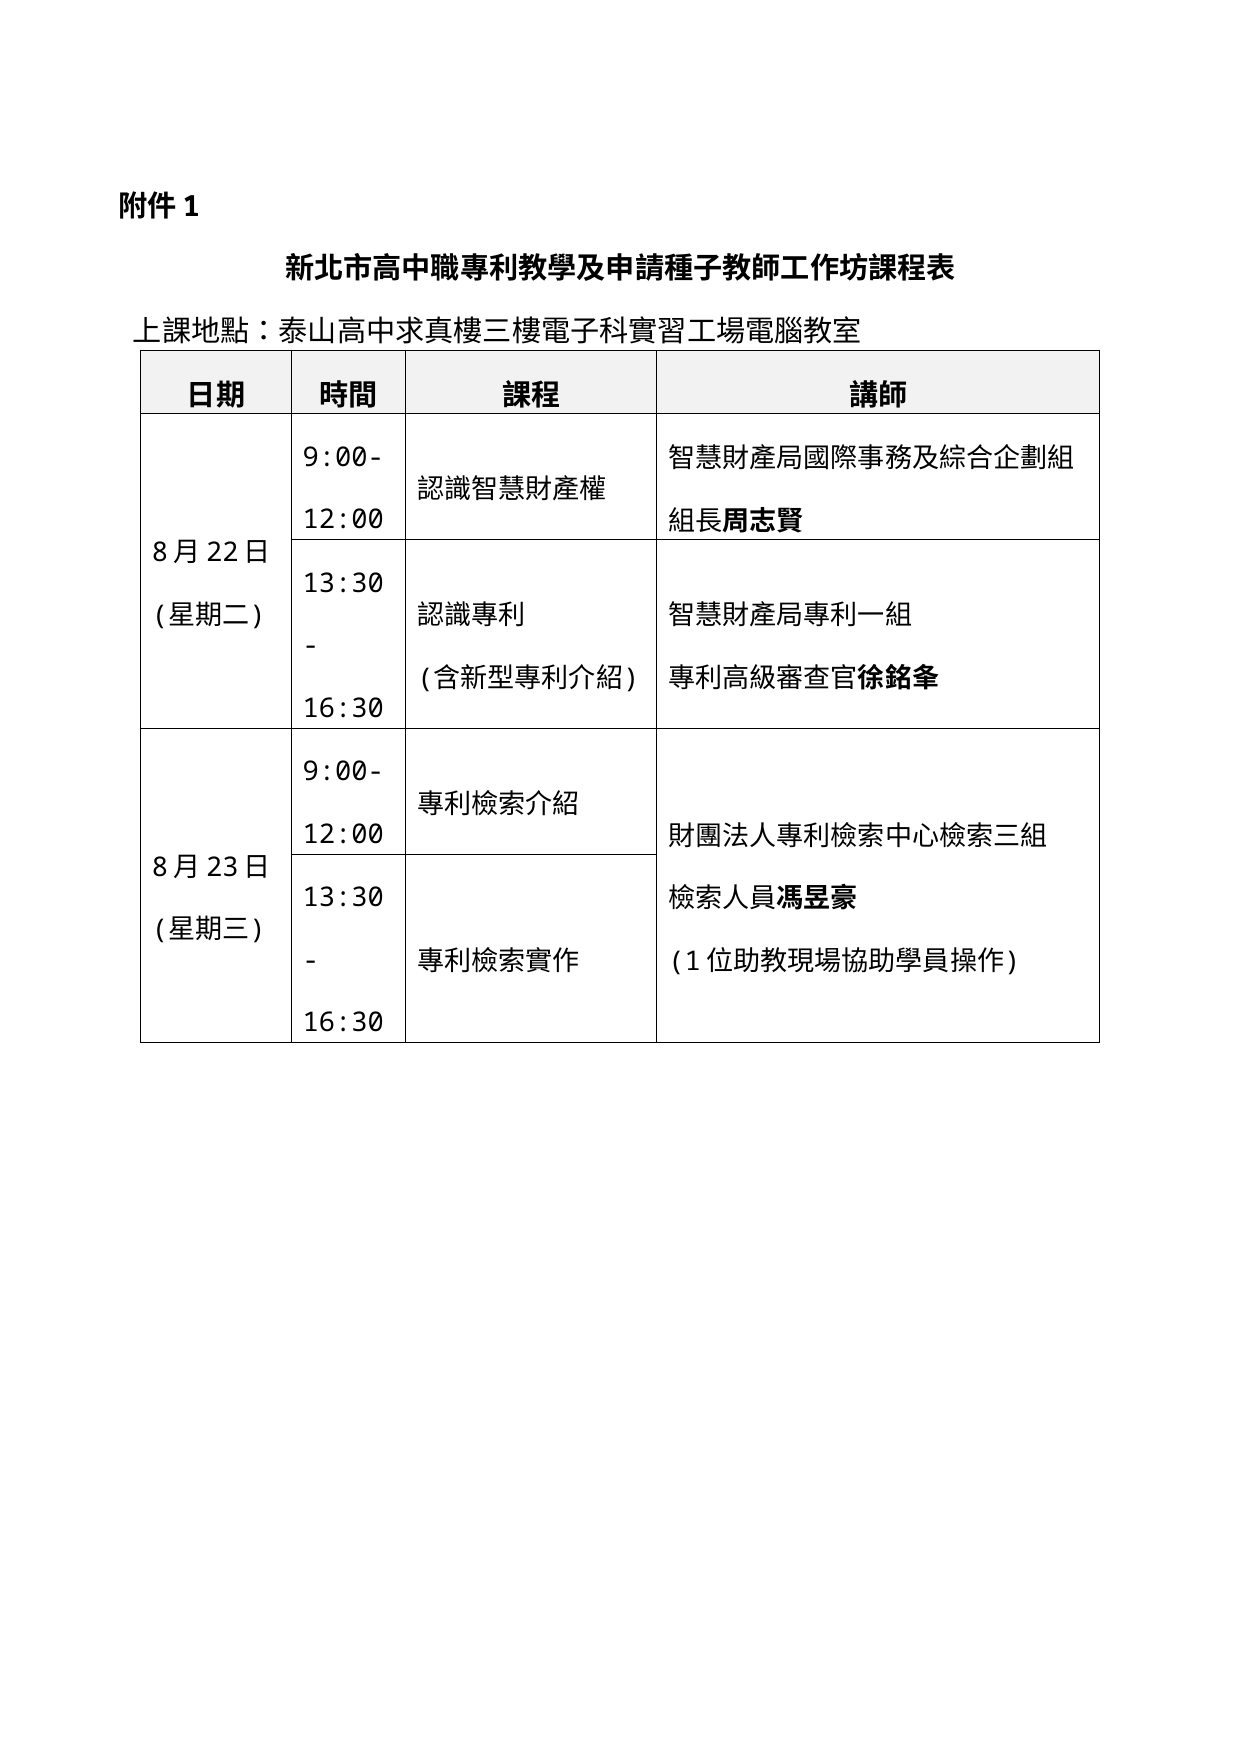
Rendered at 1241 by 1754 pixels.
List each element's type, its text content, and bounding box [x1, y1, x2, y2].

table_cell 智慧財產局國際事務及綜合企劃組 組長周志賢 [657, 414, 1099, 539]
table_cell 9:00-12:00 [292, 729, 405, 854]
table_header 課程 [406, 351, 656, 413]
table_cell 8月23日 (星期三) [141, 729, 291, 1042]
table_cell 財團法人專利檢索中心檢索三組 檢索人員馮昱豪 (1位助教現場協助學員操作) [657, 729, 1099, 1042]
table_cell 9:00-12:00 [292, 414, 405, 539]
table_cell 認識專利 (含新型專利介紹) [406, 540, 656, 728]
text 新北市高中職專利教學及申請種子教師工作坊課程表 [118, 224, 1122, 287]
table_header 時間 [292, 351, 405, 413]
table_cell 8月22日 (星期二) [141, 414, 291, 728]
table_cell 13:30-16:30 [292, 855, 405, 1042]
text 上課地點：泰山高中求真樓三樓電子科實習工場電腦教室 [118, 287, 1122, 349]
table_cell 專利檢索介紹 [406, 729, 656, 854]
table_header 講師 [657, 351, 1099, 413]
table_header 日期 [141, 351, 291, 413]
table_cell 13:30-16:30 [292, 540, 405, 728]
table_cell 專利檢索實作 [406, 855, 656, 1042]
text 附件1 [118, 182, 1122, 224]
table_cell 認識智慧財產權 [406, 414, 656, 539]
table_cell 智慧財產局專利一組 專利高級審查官徐銘夆 [657, 540, 1099, 728]
